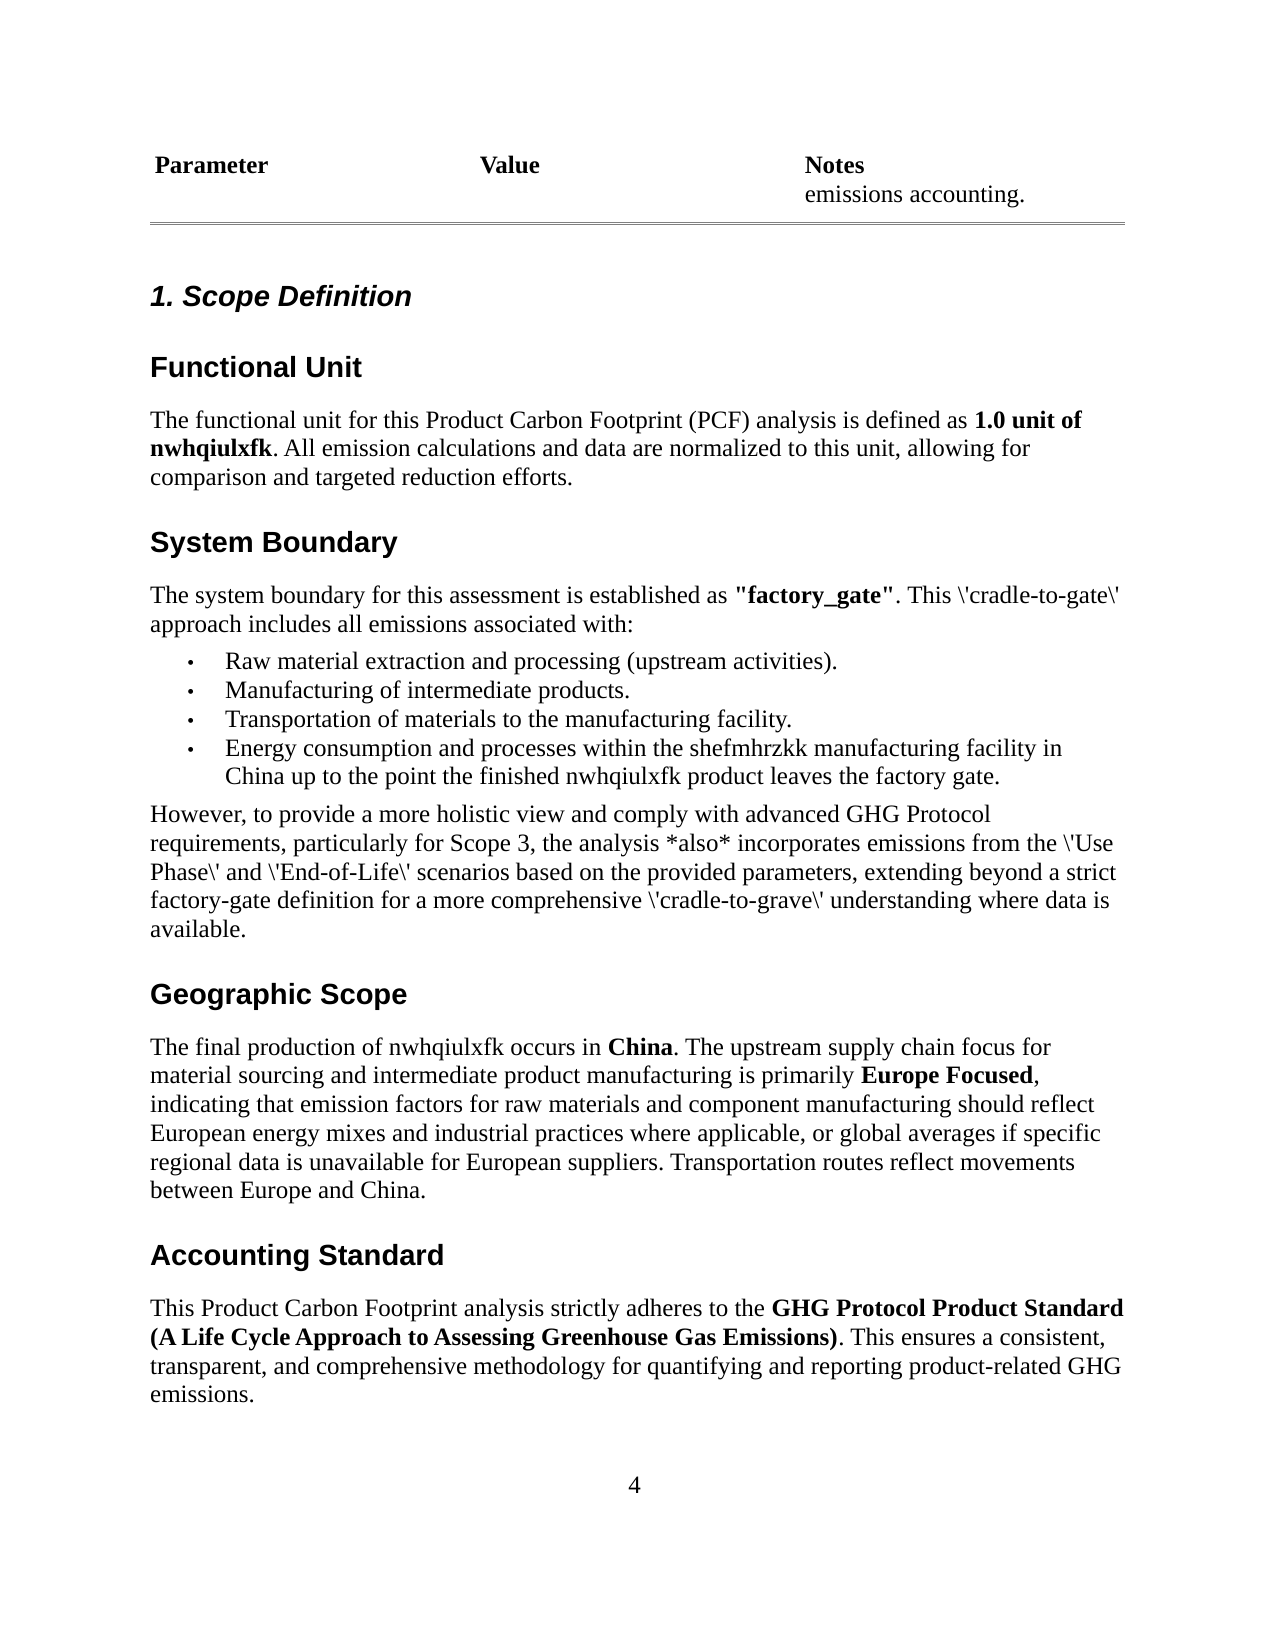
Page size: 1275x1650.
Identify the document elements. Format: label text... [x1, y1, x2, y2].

subtitle Geographic Scope [150, 977, 1125, 1010]
text The system boundary for this assessment is established as "factory_gate". This \'cradle-to-gate\' approach includes all emissions associated with: [150, 580, 1125, 637]
table_header Value [475, 150, 800, 179]
list Transportation of materials to the manufacturing facility. [187, 704, 1125, 733]
list Raw material extraction and processing (upstream activities). [187, 646, 1125, 675]
table_cell [475, 179, 800, 207]
text This Product Carbon Footprint analysis strictly adheres to the GHG Protocol Product Standard (A Life Cycle Approach to Assessing Greenhouse Gas Emissions). This ensures a consistent, transparent, and comprehensive methodology for quantifying and reporting product-related GHG emissions. [150, 1293, 1125, 1408]
subtitle Accounting Standard [150, 1238, 1125, 1272]
table_header Notes [800, 150, 1125, 179]
list Manufacturing of intermediate products. [187, 675, 1125, 704]
text However, to provide a more holistic view and comply with advanced GHG Protocol requirements, particularly for Scope 3, the analysis *also* incorporates emissions from the \'Use Phase\' and \'End-of-Life\' scenarios based on the provided parameters, extending beyond a strict factory-gate definition for a more comprehensive \'cradle-to-grave\' understanding where data is available. [150, 799, 1125, 943]
text The functional unit for this Product Carbon Footprint (PCF) analysis is defined as 1.0 unit of nwhqiulxfk. All emission calculations and data are normalized to this unit, allowing for comparison and targeted reduction efforts. [150, 405, 1125, 491]
table_cell [150, 179, 475, 207]
table_header Parameter [150, 150, 475, 179]
subtitle Functional Unit [150, 350, 1125, 383]
list Energy consumption and processes within the shefmhrzkk manufacturing facility in China up to the point the finished nwhqiulxfk product leaves the factory gate. [187, 733, 1125, 790]
subtitle 1. Scope Definition [150, 279, 1125, 312]
text The final production of nwhqiulxfk occurs in China. The upstream supply chain focus for material sourcing and intermediate product manufacturing is primarily Europe Focused, indicating that emission factors for raw materials and component manufacturing should reflect European energy mixes and industrial practices where applicable, or global averages if specific regional data is unavailable for European suppliers. Transportation routes reflect movements between Europe and China. [150, 1032, 1125, 1204]
subtitle System Boundary [150, 525, 1125, 558]
table_cell emissions accounting. [800, 179, 1125, 207]
